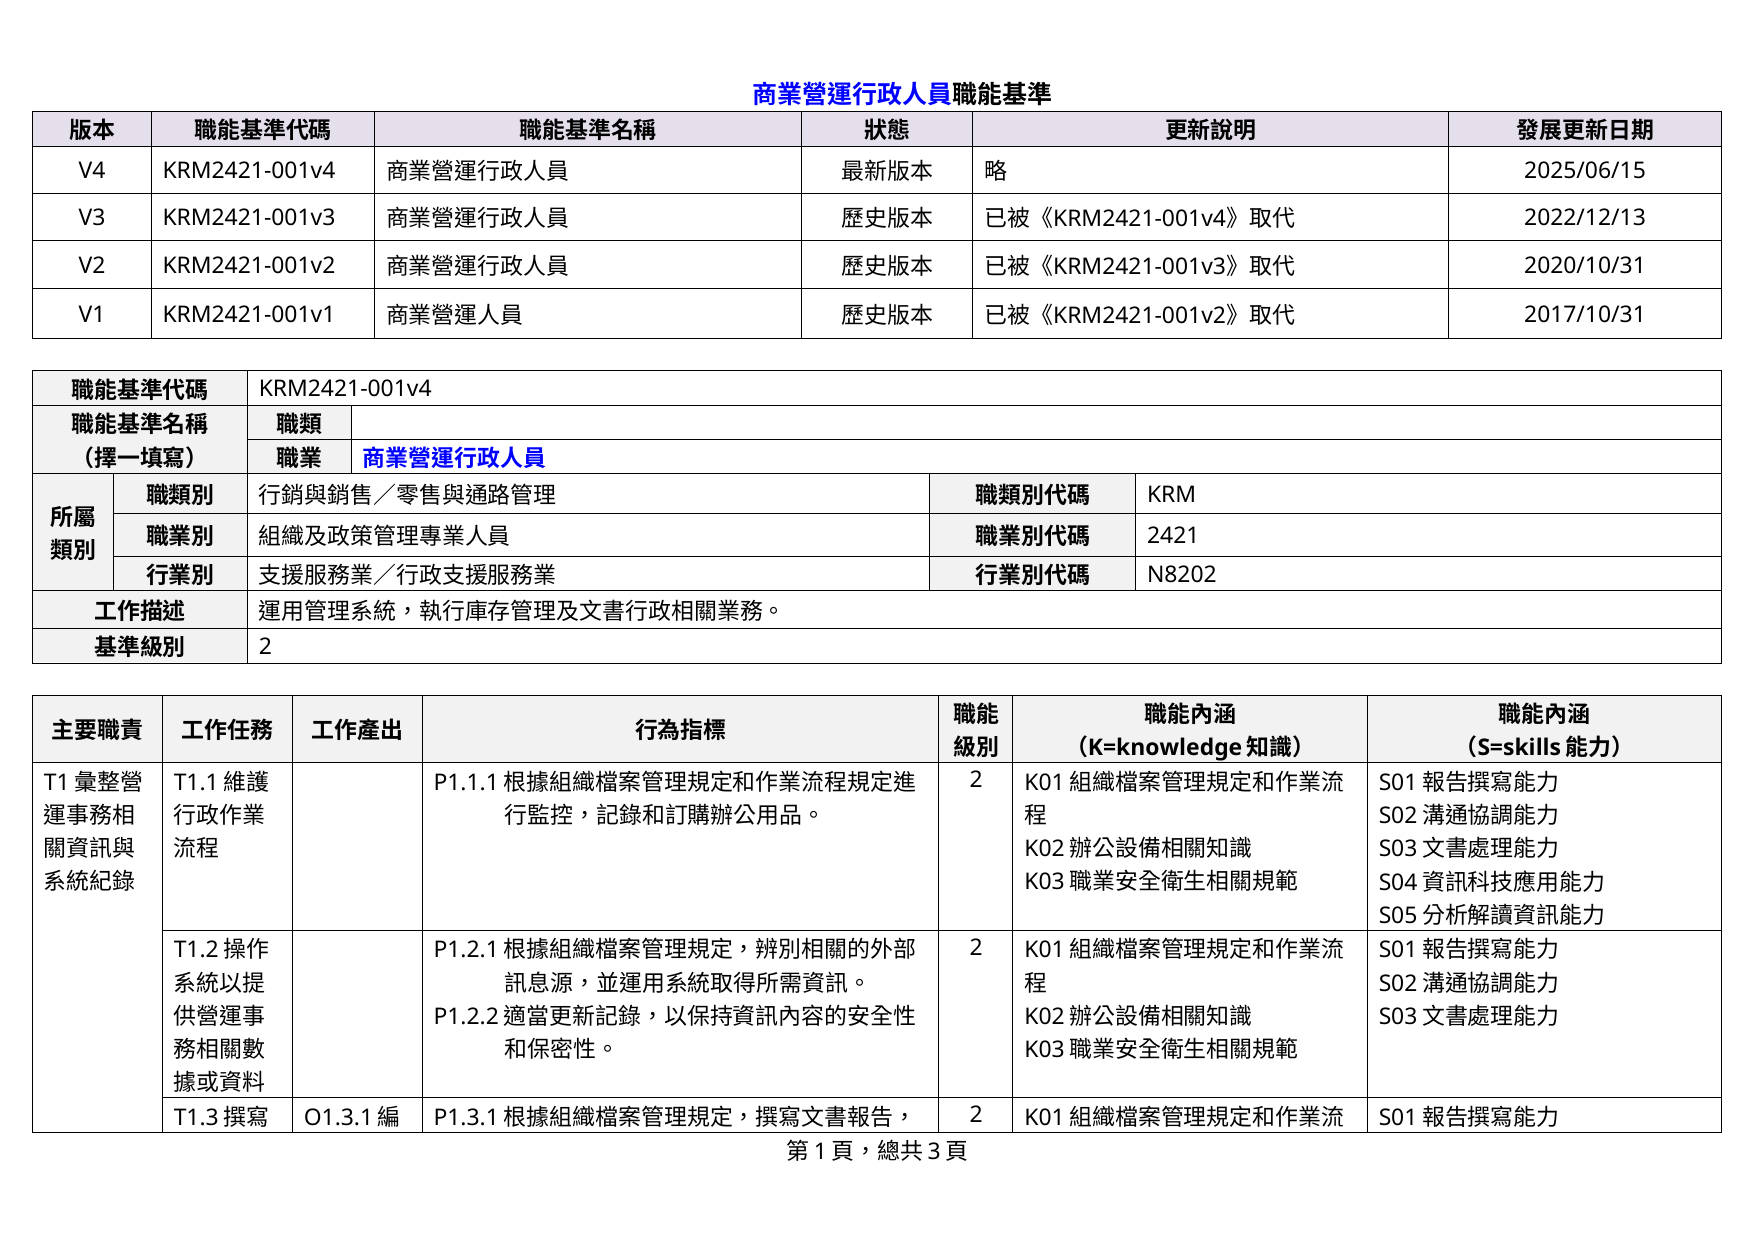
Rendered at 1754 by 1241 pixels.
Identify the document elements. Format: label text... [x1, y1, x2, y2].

table_cell 職類 [248, 406, 351, 439]
text 商業營運行政人員職能基準 [118, 75, 1636, 111]
table_header 職能級別 [939, 696, 1012, 762]
table_cell 職類別代碼 [930, 474, 1135, 513]
table_cell T1.3撰寫 [163, 1098, 292, 1132]
table_cell 最新版本 [802, 147, 972, 193]
table_cell 職業 [248, 440, 351, 473]
table_cell 職能基準名稱 （擇一填寫） [33, 406, 247, 473]
table_cell KRM [1136, 474, 1721, 513]
table_cell N8202 [1136, 557, 1721, 590]
table_cell V1 [33, 289, 151, 338]
table_cell 組織及政策管理專業人員 [248, 514, 929, 556]
table_cell 2 [939, 931, 1012, 1097]
table_header 職能基準代碼 [152, 112, 374, 146]
table_header 工作產出 [293, 696, 422, 762]
table_cell T1.1維護行政作業流程 [163, 763, 292, 930]
table_cell 商業營運人員 [375, 289, 801, 338]
table_cell KRM2421-001v2 [152, 241, 374, 287]
table_cell 職業別代碼 [930, 514, 1135, 556]
table_cell 商業營運行政人員 [375, 241, 801, 287]
table_cell KRM2421-001v3 [152, 194, 374, 240]
table_cell 職類別 [114, 474, 247, 513]
table_cell 已被《KRM2421-001v3》取代 [973, 241, 1448, 287]
table_header 職能基準名稱 [375, 112, 801, 146]
table_cell 歷史版本 [802, 241, 972, 287]
table_cell P1.2.1根據組織檔案管理規定，辨別相關的外部訊息源，並運用系統取得所需資訊。 P1.2.2適當更新記錄，以保持資訊內容的安全性和保密性。 [423, 931, 938, 1097]
table_cell S01報告撰寫能力 [1368, 1098, 1721, 1132]
table_cell 行業別 [114, 557, 247, 590]
table_cell [352, 406, 1721, 439]
table_header 職能基準代碼 [33, 371, 247, 405]
table_cell 工作描述 [33, 591, 247, 628]
table_cell 所屬類別 [33, 474, 113, 590]
table_header 行為指標 [423, 696, 938, 762]
table_cell S01報告撰寫能力 S02溝通協調能力 S03文書處理能力 S04資訊科技應用能力 S05分析解讀資訊能力 [1368, 763, 1721, 930]
table_cell 2025/06/15 [1449, 147, 1721, 193]
table_header 更新說明 [973, 112, 1448, 146]
table_cell 2421 [1136, 514, 1721, 556]
table_cell 行業別代碼 [930, 557, 1135, 590]
table_cell 2 [248, 629, 1721, 662]
table_cell S01報告撰寫能力 S02溝通協調能力 S03文書處理能力 [1368, 931, 1721, 1097]
table_cell 已被《KRM2421-001v4》取代 [973, 194, 1448, 240]
table_cell V3 [33, 194, 151, 240]
table_cell P1.1.1根據組織檔案管理規定和作業流程規定進行監控，記錄和訂購辦公用品。 [423, 763, 938, 930]
table_cell [293, 763, 422, 930]
table_cell T1.2操作系統以提供營運事務相關數據或資料 [163, 931, 292, 1097]
table_cell KRM2421-001v1 [152, 289, 374, 338]
table_header 職能內涵 （K=knowledge知識） [1013, 696, 1367, 762]
table_cell P1.3.1根據組織檔案管理規定，撰寫文書報告， [423, 1098, 938, 1132]
table_cell 基準級別 [33, 629, 247, 662]
table_cell [293, 931, 422, 1097]
table_header 發展更新日期 [1449, 112, 1721, 146]
table_cell 支援服務業／行政支援服務業 [248, 557, 929, 590]
table_cell 歷史版本 [802, 289, 972, 338]
table_cell 2022/12/13 [1449, 194, 1721, 240]
table_cell 2020/10/31 [1449, 241, 1721, 287]
table_cell 2017/10/31 [1449, 289, 1721, 338]
table_cell O1.3.1編 [293, 1098, 422, 1132]
table_header 狀態 [802, 112, 972, 146]
table_cell 商業營運行政人員 [375, 147, 801, 193]
table_cell 2 [939, 1098, 1012, 1132]
table_header KRM2421-001v4 [248, 371, 1721, 405]
table_cell 歷史版本 [802, 194, 972, 240]
table_cell 略 [973, 147, 1448, 193]
table_cell KRM2421-001v4 [152, 147, 374, 193]
table_cell 商業營運行政人員 [352, 440, 1721, 473]
table_header 版本 [33, 112, 151, 146]
table_cell 已被《KRM2421-001v2》取代 [973, 289, 1448, 338]
table_header 工作任務 [163, 696, 292, 762]
table_header 職能內涵 （S=skills能力） [1368, 696, 1721, 762]
table_cell K01組織檔案管理規定和作業流程 K02辦公設備相關知識 K03職業安全衛生相關規範 [1013, 763, 1367, 930]
table_cell 2 [939, 763, 1012, 930]
table_cell K01組織檔案管理規定和作業流程 K02辦公設備相關知識 K03職業安全衛生相關規範 [1013, 931, 1367, 1097]
table_cell K01組織檔案管理規定和作業流 [1013, 1098, 1367, 1132]
table_header 主要職責 [33, 696, 162, 762]
table_cell 運用管理系統，執行庫存管理及文書行政相關業務。 [248, 591, 1721, 628]
table_cell 商業營運行政人員 [375, 194, 801, 240]
table_cell 行銷與銷售／零售與通路管理 [248, 474, 929, 513]
table_cell V4 [33, 147, 151, 193]
table_cell V2 [33, 241, 151, 287]
table_cell 職業別 [114, 514, 247, 556]
table_cell T1彙整營運事務相關資訊與系統紀錄 [33, 763, 162, 1132]
